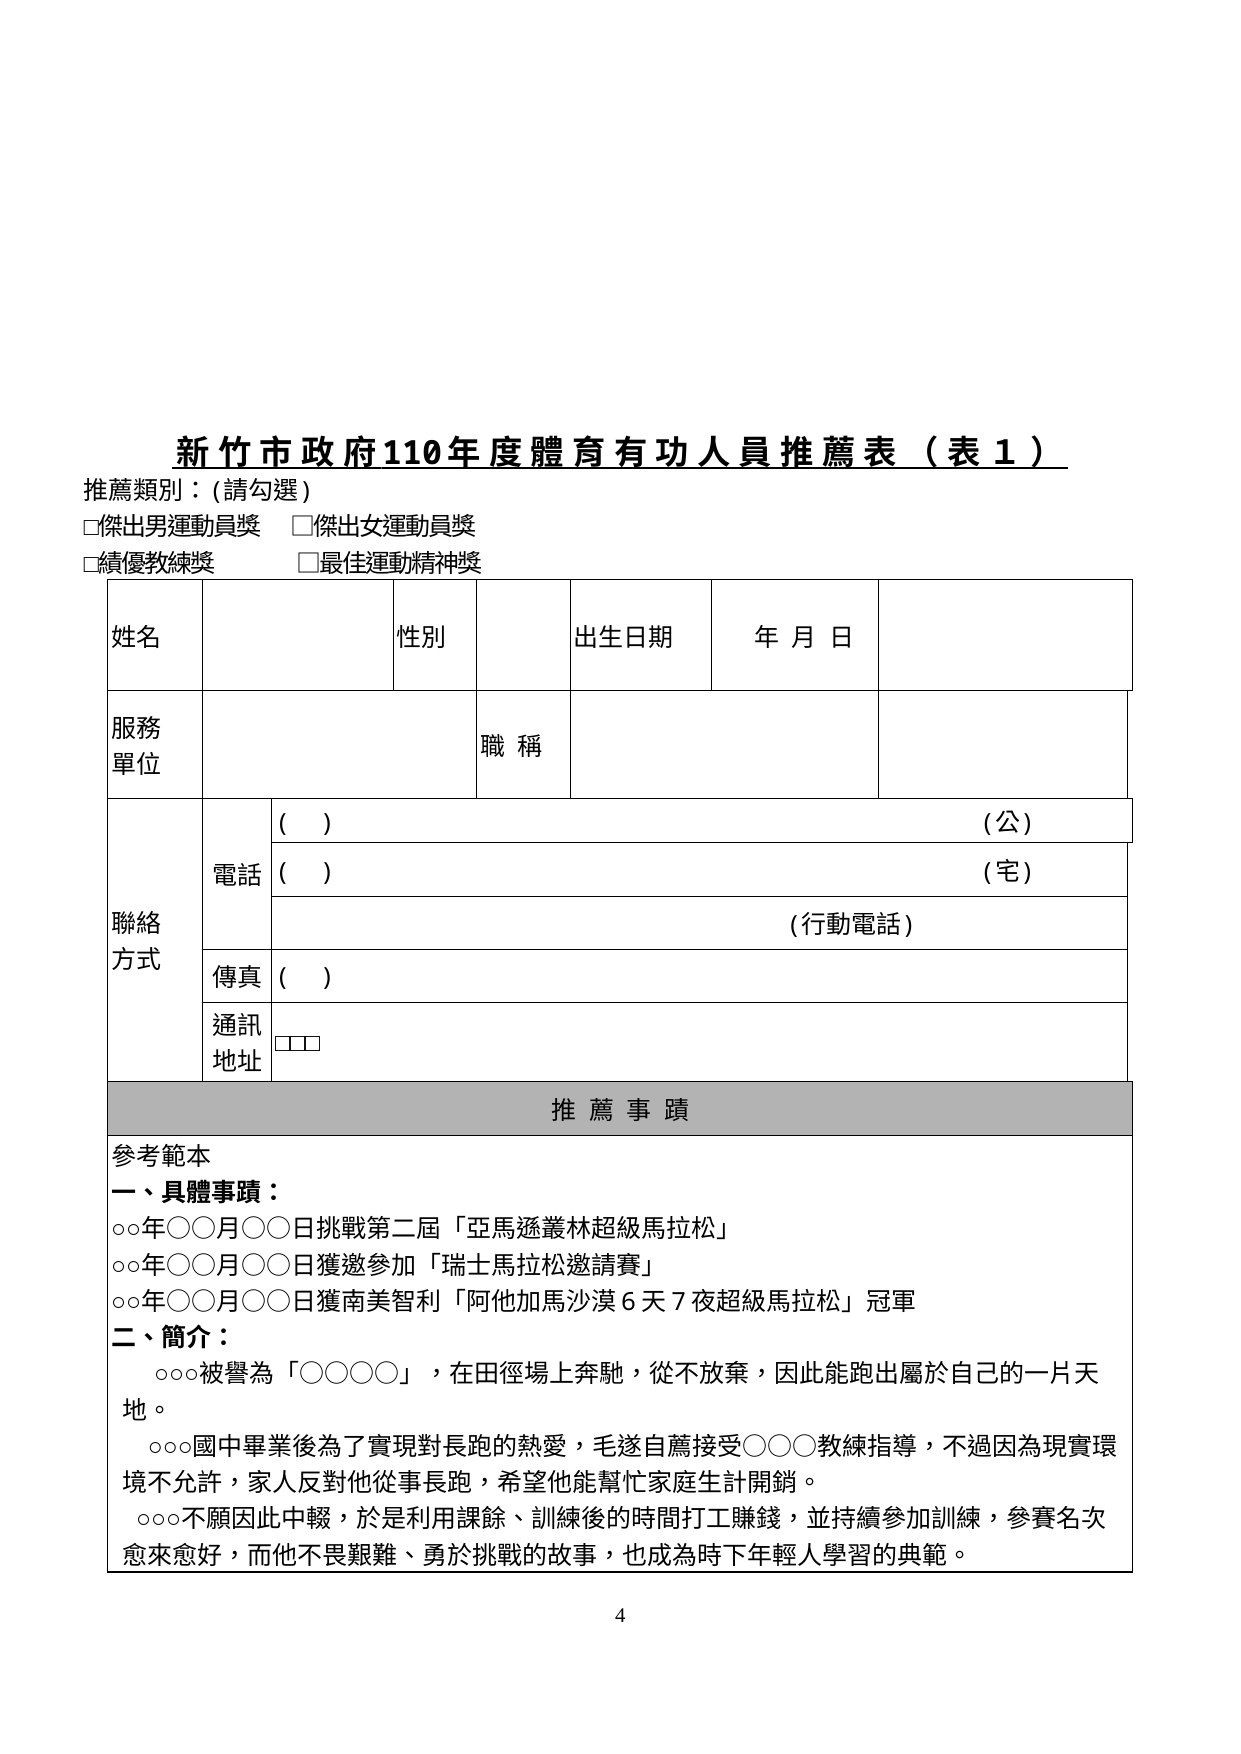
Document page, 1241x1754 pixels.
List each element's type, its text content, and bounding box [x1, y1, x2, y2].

table_cell ( ) (公) [272, 799, 1132, 842]
table_cell 推 薦 事 蹟 [108, 1082, 1132, 1135]
table_cell [1128, 843, 1132, 896]
table_cell [1128, 896, 1132, 949]
table_cell [1128, 1046, 1132, 1081]
table_cell (行動電話) [272, 897, 1127, 949]
table_header [477, 580, 570, 690]
table_header 出生日期 [571, 580, 711, 690]
text 推薦類別：(請勾選) [84, 471, 1157, 507]
table_cell 傳真 [203, 950, 271, 1002]
table_cell ( ) [272, 950, 1127, 1002]
text □傑出男運動員獎 □傑出女運動員獎 [84, 507, 1157, 543]
table_cell ( ) (宅) [272, 843, 1127, 896]
table_header 年 月 日 [712, 580, 878, 690]
table_cell [879, 691, 1127, 797]
table_cell [203, 691, 476, 797]
table_header [203, 580, 393, 690]
table_cell [1128, 691, 1132, 797]
table_cell 聯絡 方式 [108, 799, 202, 1081]
table_cell 電話 [203, 799, 271, 949]
table_cell [1128, 1002, 1132, 1046]
text □績優教練獎 □最佳運動精神獎 [84, 543, 1157, 579]
text 新竹市政府110年度體育有功人員推薦表（表１） [84, 408, 1157, 471]
table_header 性別 [394, 580, 476, 690]
table_header [879, 580, 1132, 690]
table_cell 職 稱 [477, 691, 570, 797]
table_header 姓名 [108, 580, 202, 690]
table_cell 參考範本 一、具體事蹟： ○○年○○月○○日挑戰第二屆「亞馬遜叢林超級馬拉松」 ○○年○○月○○日獲邀參加「瑞士馬拉松邀請賽」 ○○年○○月○○日獲南美智利「阿他加馬沙漠6天7夜超級馬拉松」冠軍 二、簡介： ○○○被譽為「○○○○」，在田徑場上奔馳，從不放棄，因此能跑出屬於自己的一片天地。 ○○○國中畢業後為了實現對長跑的熱愛，毛遂自薦接受○○○教練指導，不過因為現實環境不允許，家人反對他從事長跑，希望他能幫忙家庭生計開銷。 ○○○不願因此中輟，於是利用課餘、訓練後的時間打工賺錢，並持續參加訓練，參賽名次愈來愈好，而他不畏艱難、勇於挑戰的故事，也成為時下年輕人學習的典範。 [108, 1136, 1132, 1571]
table_cell [571, 691, 878, 797]
table_cell 通訊 地址 [203, 1003, 271, 1081]
table_cell 服務 單位 [108, 691, 202, 797]
table_cell [1128, 949, 1132, 1002]
table_cell □□□ [272, 1003, 1127, 1081]
